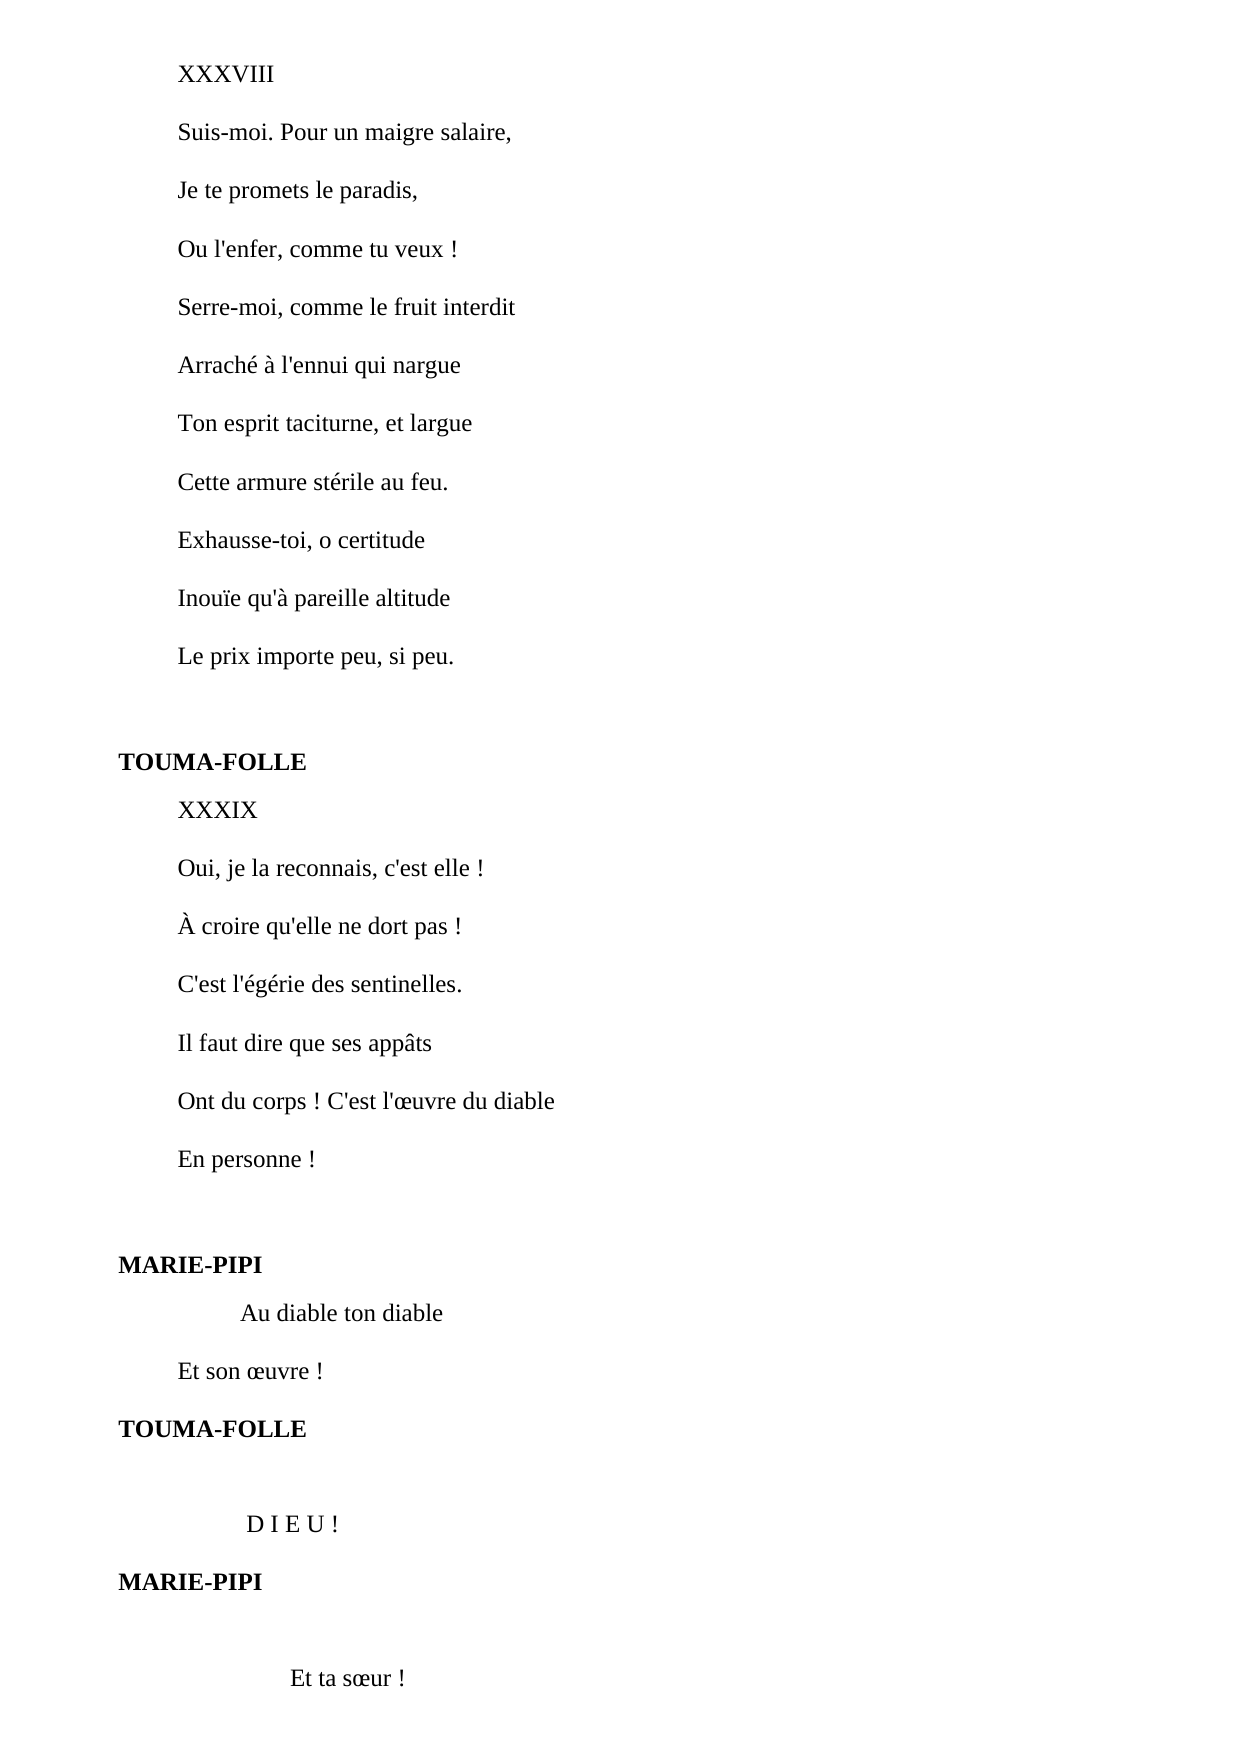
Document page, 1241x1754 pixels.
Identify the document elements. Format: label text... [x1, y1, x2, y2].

text Serre-moi, comme le fruit interdit [177, 292, 1122, 321]
text Ont du corps ! C'est l'œuvre du diable [177, 1086, 1122, 1115]
text Et son œuvre ! [177, 1356, 1122, 1384]
text Arraché à l'ennui qui nargue [177, 350, 1122, 379]
text Il faut dire que ses appâts [177, 1028, 1122, 1056]
text Et ta sœur ! [177, 1663, 1122, 1691]
text Exhausse-toi, o certitude [177, 525, 1122, 554]
text XXXVIII [177, 59, 1122, 88]
text À croire qu'elle ne dort pas ! [177, 911, 1122, 940]
text Ton esprit taciturne, et largue [177, 408, 1122, 437]
text Je te promets le paradis, [177, 176, 1122, 204]
text XXXIX [177, 795, 1122, 823]
text C'est l'égérie des sentinelles. [177, 969, 1122, 998]
text En personne ! [177, 1144, 1122, 1173]
text TOUMA-FOLLE [118, 747, 1181, 776]
text TOUMA-FOLLE [118, 1414, 1181, 1443]
text Suis-moi. Pour un maigre salaire, [177, 117, 1122, 146]
text Oui, je la reconnais, c'est elle ! [177, 853, 1122, 882]
text MARIE-PIPI [118, 1250, 1181, 1279]
text D I E U ! [177, 1509, 1122, 1538]
text Le prix importe peu, si peu. [177, 641, 1122, 670]
text Cette armure stérile au feu. [177, 467, 1122, 495]
text MARIE-PIPI [118, 1567, 1181, 1596]
text Inouïe qu'à pareille altitude [177, 583, 1122, 612]
text Ou l'enfer, comme tu veux ! [177, 234, 1122, 262]
text Au diable ton diable [177, 1298, 1122, 1326]
